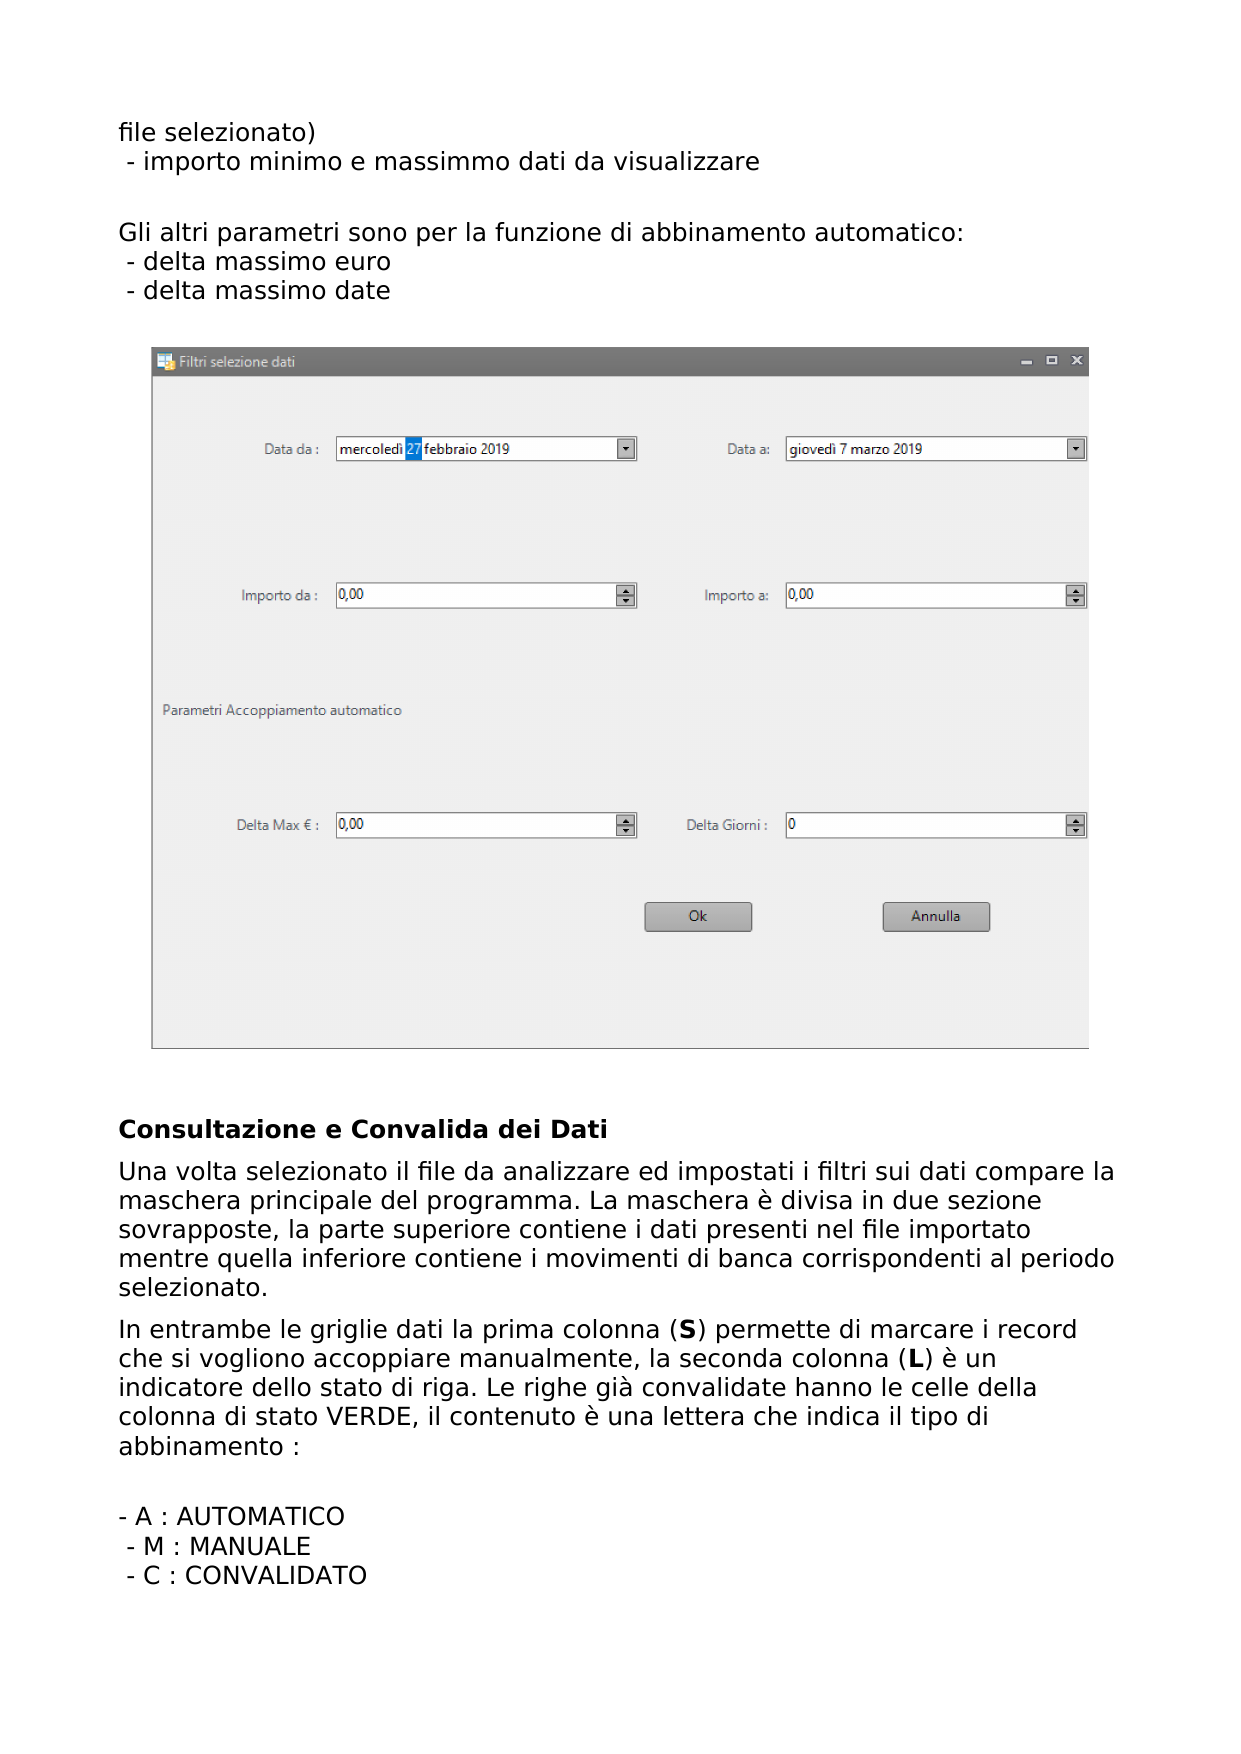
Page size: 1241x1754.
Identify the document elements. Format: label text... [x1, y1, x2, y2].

text file selezionato) - importo minimo e massimmo dati da visualizzare [118, 118, 1122, 206]
picture [151, 347, 1089, 1049]
text In entrambe le griglie dati la prima colonna (S) permette di marcare i record che si vogliono accoppiare manualmente, la seconda colonna (L) è un indicatore dello stato di riga. Le righe già convalidate hanno le celle della colonna di stato VERDE, il contenuto è una lettera che indica il tipo di abbinamento : [118, 1315, 1122, 1490]
text Una volta selezionato il file da analizzare ed impostati i filtri sui dati compare la maschera principale del programma. La maschera è divisa in due sezione sovrapposte, la parte superiore contiene i dati presenti nel file importato mentre quella inferiore contiene i movimenti di banca corrispondenti al periodo selezionato. [118, 1157, 1122, 1303]
text - A : AUTOMATICO - M : MANUALE - C : CONVALIDATO [118, 1503, 1122, 1619]
text Gli altri parametri sono per la funzione di abbinamento automatico: - delta massimo euro - delta massimo date [118, 218, 1122, 335]
subtitle Consultazione e Convalida dei Dati [118, 1115, 1122, 1144]
